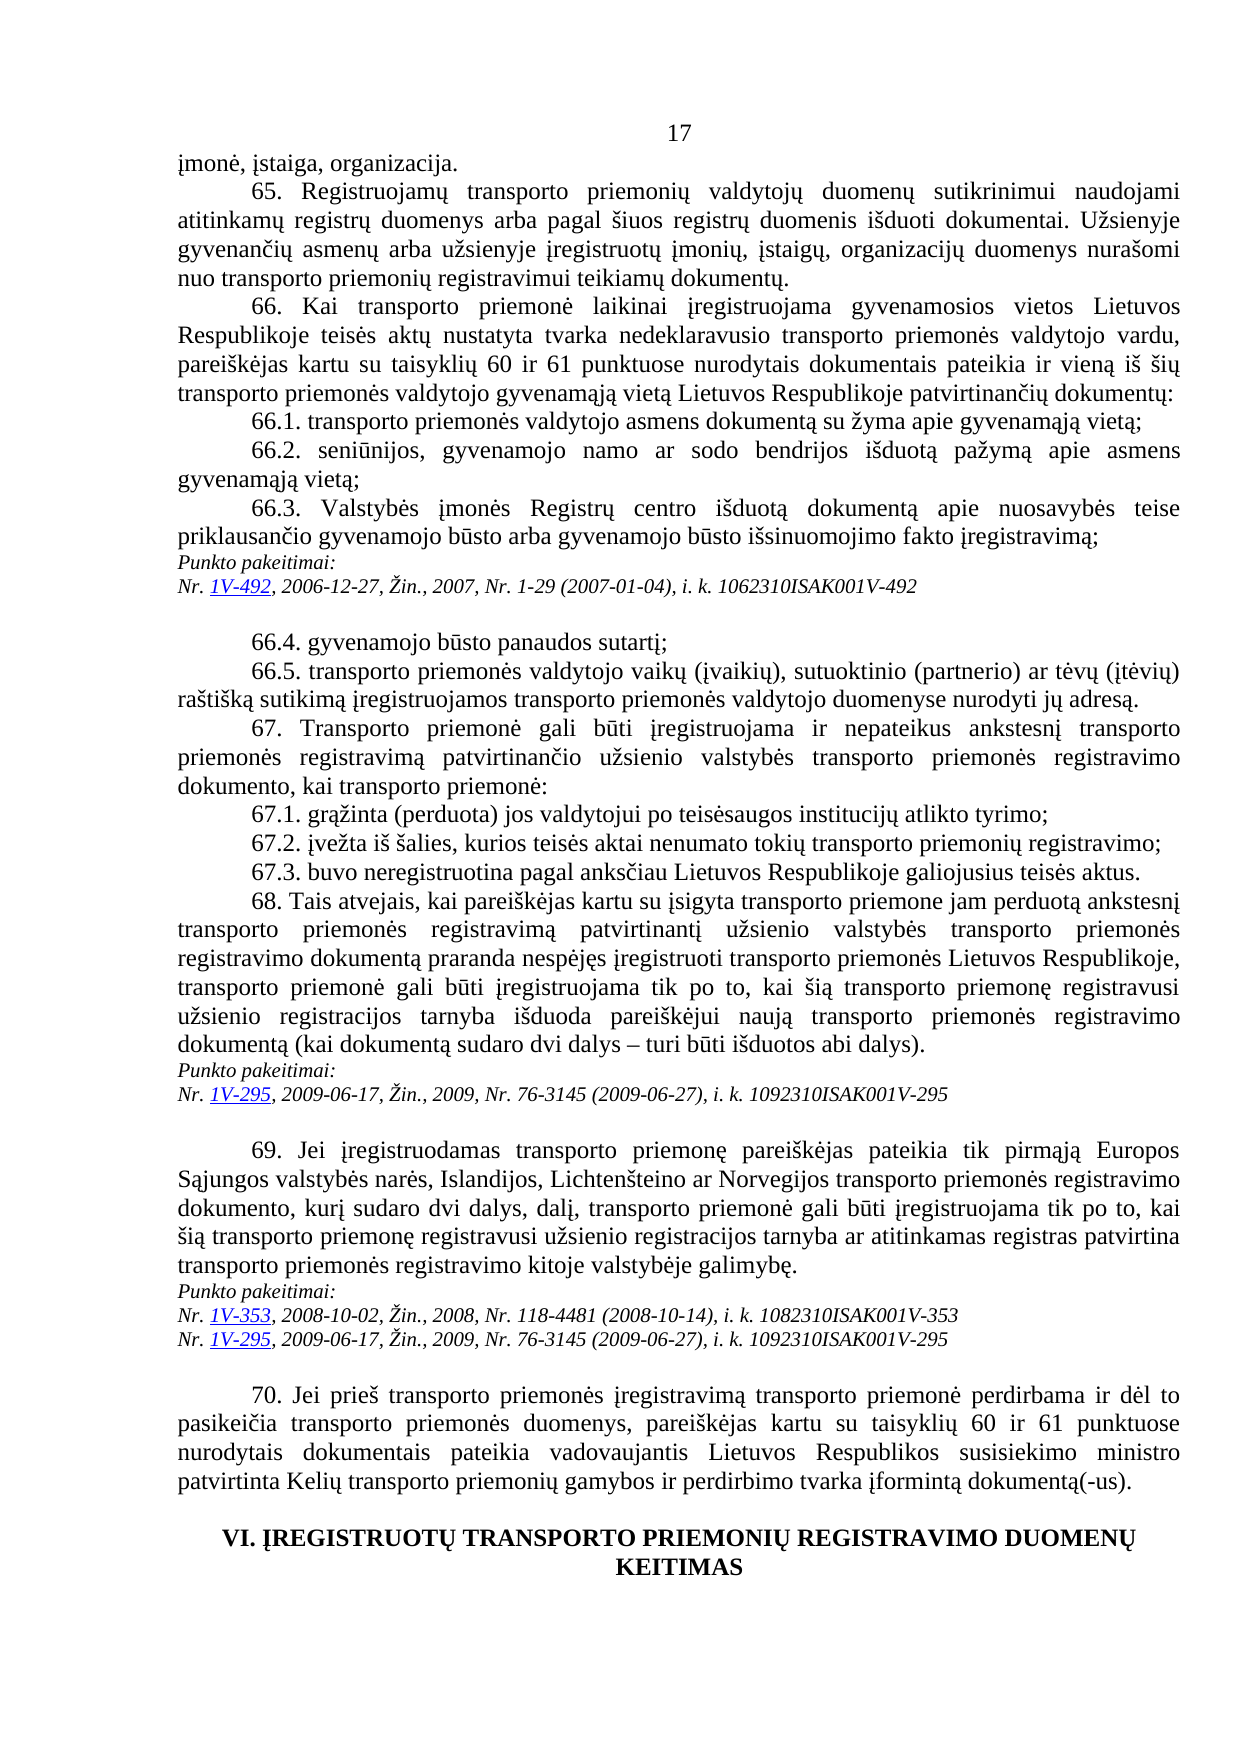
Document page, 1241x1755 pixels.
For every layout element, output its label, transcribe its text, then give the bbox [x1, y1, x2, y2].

text Punkto pakeitimai: [177, 1279, 1181, 1303]
text 68. Tais atvejais, kai pareiškėjas kartu su įsigyta transporto priemone jam perduotą ankstesnį transporto priemonės registravimą patvirtinantį užsienio valstybės transporto priemonės registravimo dokumentą praranda nespėjęs įregistruoti transporto priemonės Lietuvos Respublikoje, transporto priemonė gali būti įregistruojama tik po to, kai šią transporto priemonę registravusi užsienio registracijos tarnyba išduoda pareiškėjui naują transporto priemonės registravimo dokumentą (kai dokumentą sudaro dvi dalys – turi būti išduotos abi dalys). [177, 886, 1181, 1058]
text Nr. 1V-295, 2009-06-17, Žin., 2009, Nr. 76-3145 (2009-06-27), i. k. 1092310ISAK001V-295 [177, 1327, 1181, 1351]
text 66. Kai transporto priemonė laikinai įregistruojama gyvenamosios vietos Lietuvos Respublikoje teisės aktų nustatyta tvarka nedeklaravusio transporto priemonės valdytojo vardu, pareiškėjas kartu su taisyklių 60 ir 61 punktuose nurodytais dokumentais pateikia ir vieną iš šių transporto priemonės valdytojo gyvenamąją vietą Lietuvos Respublikoje patvirtinančių dokumentų: [177, 291, 1181, 406]
text 65. Registruojamų transporto priemonių valdytojų duomenų sutikrinimui naudojami atitinkamų registrų duomenys arba pagal šiuos registrų duomenis išduoti dokumentai. Užsienyje gyvenančių asmenų arba užsienyje įregistruotų įmonių, įstaigų, organizacijų duomenys nurašomi nuo transporto priemonių registravimui teikiamų dokumentų. [177, 176, 1181, 291]
text Punkto pakeitimai: [177, 1058, 1181, 1082]
text 69. Jei įregistruodamas transporto priemonę pareiškėjas pateikia tik pirmąją Europos Sąjungos valstybės narės, Islandijos, Lichtenšteino ar Norvegijos transporto priemonės registravimo dokumento, kurį sudaro dvi dalys, dalį, transporto priemonė gali būti įregistruojama tik po to, kai šią transporto priemonę registravusi užsienio registracijos tarnyba ar atitinkamas registras patvirtina transporto priemonės registravimo kitoje valstybėje galimybę. [177, 1135, 1181, 1279]
text Nr. 1V-353, 2008-10-02, Žin., 2008, Nr. 118-4481 (2008-10-14), i. k. 1082310ISAK001V-353 [177, 1303, 1181, 1327]
text įmonė, įstaiga, organizacija. [177, 148, 1181, 176]
text 67.1. grąžinta (perduota) jos valdytojui po teisėsaugos institucijų atlikto tyrimo; [177, 799, 1181, 828]
text 66.4. gyvenamojo būsto panaudos sutartį; [177, 627, 1181, 656]
text 66.2. seniūnijos, gyvenamojo namo ar sodo bendrijos išduotą pažymą apie asmens gyvenamąją vietą; [177, 435, 1181, 493]
text Nr. 1V-295, 2009-06-17, Žin., 2009, Nr. 76-3145 (2009-06-27), i. k. 1092310ISAK001V-295 [177, 1082, 1181, 1106]
text 66.1. transporto priemonės valdytojo asmens dokumentą su žyma apie gyvenamąją vietą; [177, 406, 1181, 435]
text 66.5. transporto priemonės valdytojo vaikų (įvaikių), sutuoktinio (partnerio) ar tėvų (įtėvių) raštišką sutikimą įregistruojamos transporto priemonės valdytojo duomenyse nurodyti jų adresą. [177, 656, 1181, 713]
text 70. Jei prieš transporto priemonės įregistravimą transporto priemonė perdirbama ir dėl to pasikeičia transporto priemonės duomenys, pareiškėjas kartu su taisyklių 60 ir 61 punktuose nurodytais dokumentais pateikia vadovaujantis Lietuvos Respublikos susisiekimo ministro patvirtinta Kelių transporto priemonių gamybos ir perdirbimo tvarka įformintą dokumentą(-us). [177, 1380, 1181, 1495]
text Punkto pakeitimai: [177, 550, 1181, 574]
text 67.2. įvežta iš šalies, kurios teisės aktai nenumato tokių transporto priemonių registravimo; [177, 828, 1181, 857]
text 67.3. buvo neregistruotina pagal anksčiau Lietuvos Respublikoje galiojusius teisės aktus. [177, 857, 1181, 886]
text VI. ĮREGISTRUOTŲ TRANSPORTO PRIEMONIŲ REGISTRAVIMO DUOMENŲ KEITIMAS [177, 1523, 1181, 1581]
text 66.3. Valstybės įmonės Registrų centro išduotą dokumentą apie nuosavybės teise priklausančio gyvenamojo būsto arba gyvenamojo būsto išsinuomojimo fakto įregistravimą; [177, 493, 1181, 550]
text Nr. 1V-492, 2006-12-27, Žin., 2007, Nr. 1-29 (2007-01-04), i. k. 1062310ISAK001V-492 [177, 574, 1181, 598]
text 67. Transporto priemonė gali būti įregistruojama ir nepateikus ankstesnį transporto priemonės registravimą patvirtinančio užsienio valstybės transporto priemonės registravimo dokumento, kai transporto priemonė: [177, 713, 1181, 799]
